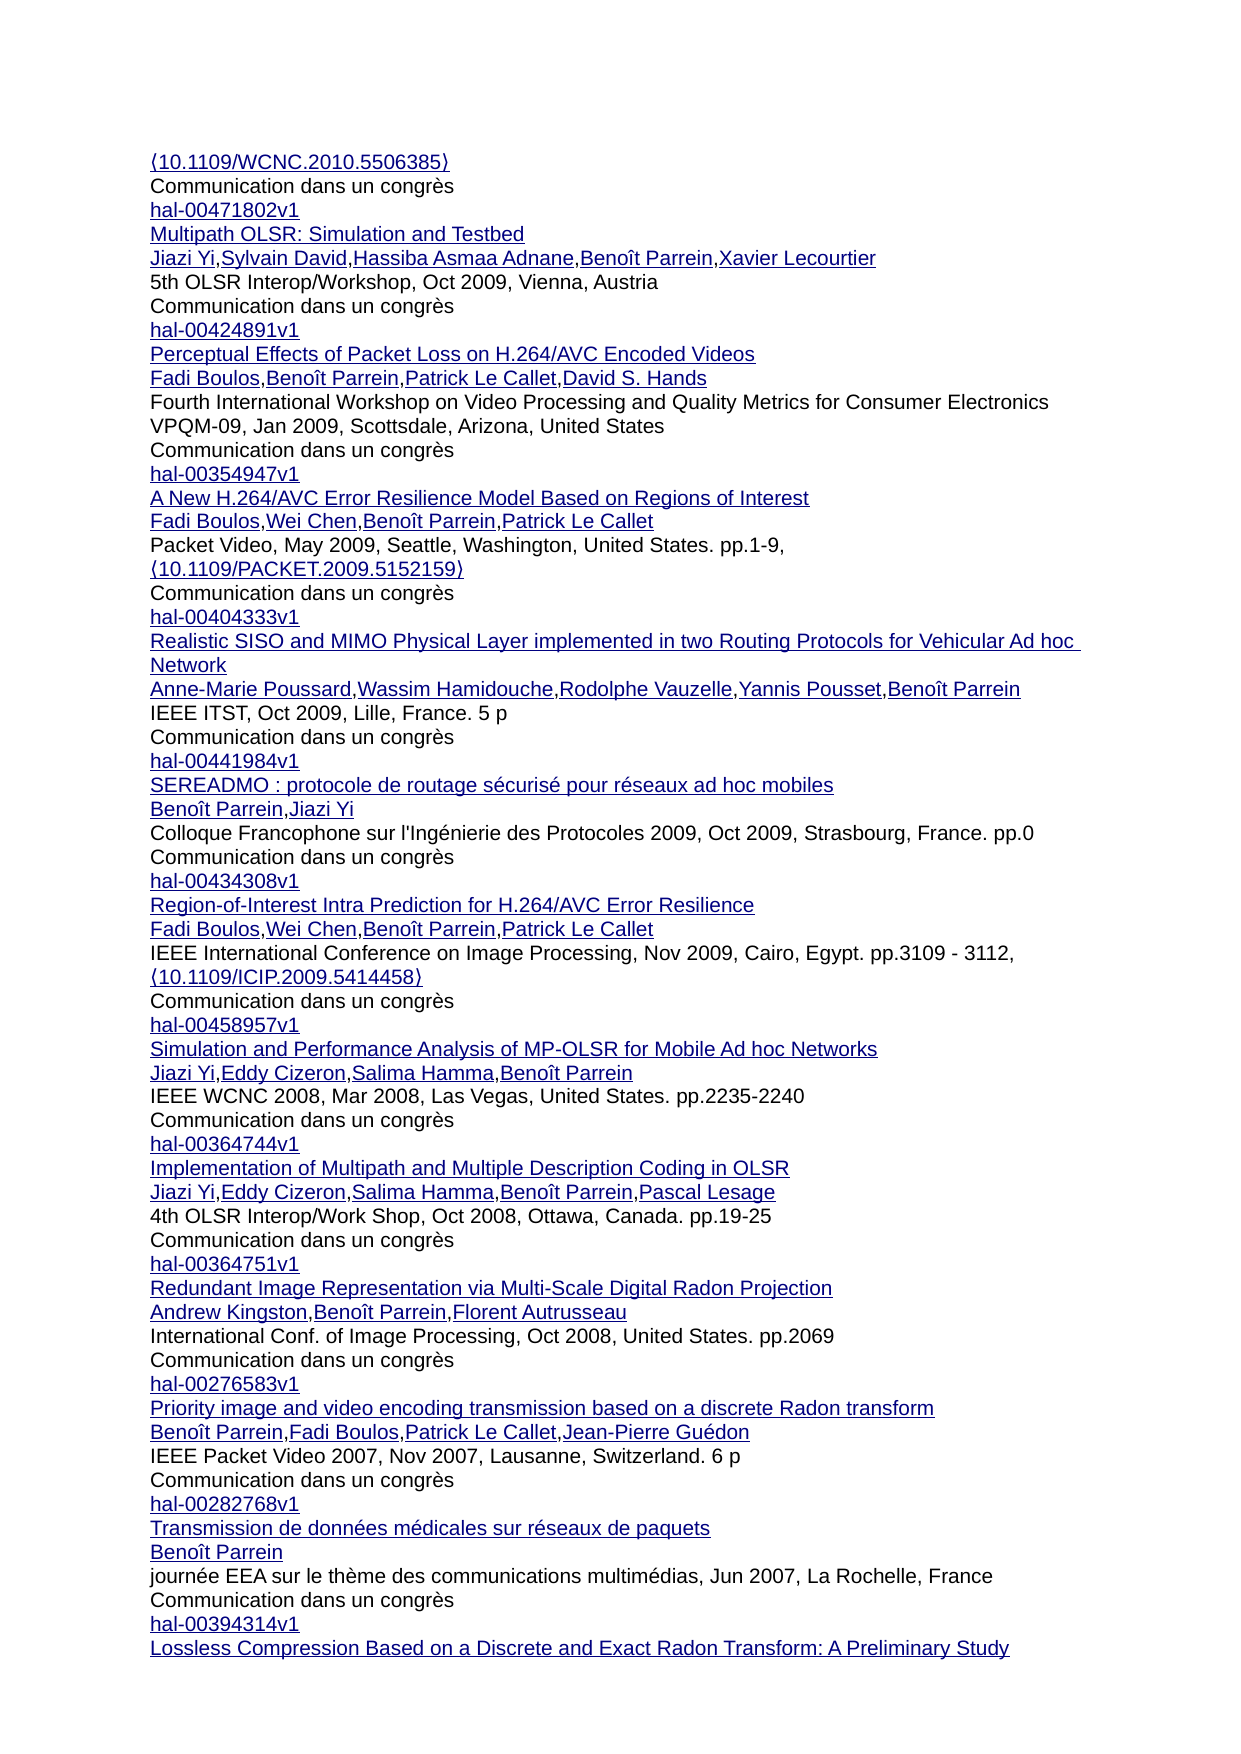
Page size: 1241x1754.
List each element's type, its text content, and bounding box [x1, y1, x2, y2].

table_cell Priority image and video encoding transmission based on a discrete Radon transform Benoît Parrein,Fadi Boulos,Patrick Le Callet,Jean-Pierre Guédon IEEE Packet Video 2007, Nov 2007, Lausanne, Switzerland. 6 p Communication dans un congrès hal-00282768v1 [150, 1396, 1090, 1516]
table_cell Lossless Compression Based on a Discrete and Exact Radon Transform: A Preliminary Study [150, 1635, 1090, 1659]
table_cell ⟨10.1109/WCNC.2010.5506385⟩ Communication dans un congrès hal-00471802v1 [150, 150, 1090, 222]
table_cell Transmission de données médicales sur réseaux de paquets Benoît Parrein journée EEA sur le thème des communications multimédias, Jun 2007, La Rochelle, France Communication dans un congrès hal-00394314v1 [150, 1516, 1090, 1635]
table_cell Implementation of Multipath and Multiple Description Coding in OLSR Jiazi Yi,Eddy Cizeron,Salima Hamma,Benoît Parrein,Pascal Lesage 4th OLSR Interop/Work Shop, Oct 2008, Ottawa, Canada. pp.19-25 Communication dans un congrès hal-00364751v1 [150, 1156, 1090, 1276]
table_cell Simulation and Performance Analysis of MP-OLSR for Mobile Ad hoc Networks Jiazi Yi,Eddy Cizeron,Salima Hamma,Benoît Parrein IEEE WCNC 2008, Mar 2008, Las Vegas, United States. pp.2235-2240 Communication dans un congrès hal-00364744v1 [150, 1036, 1090, 1156]
table_cell Perceptual Effects of Packet Loss on H.264/AVC Encoded Videos Fadi Boulos,Benoît Parrein,Patrick Le Callet,David S. Hands Fourth International Workshop on Video Processing and Quality Metrics for Consumer Electronics VPQM-09, Jan 2009, Scottsdale, Arizona, United States Communication dans un congrès hal-00354947v1 [150, 342, 1090, 485]
table_cell Realistic SISO and MIMO Physical Layer implemented in two Routing Protocols for Vehicular Ad hoc Network Anne-Marie Poussard,Wassim Hamidouche,Rodolphe Vauzelle,Yannis Pousset,Benoît Parrein IEEE ITST, Oct 2009, Lille, France. 5 p Communication dans un congrès hal-00441984v1 [150, 629, 1090, 773]
table_cell Multipath OLSR: Simulation and Testbed Jiazi Yi,Sylvain David,Hassiba Asmaa Adnane,Benoît Parrein,Xavier Lecourtier 5th OLSR Interop/Workshop, Oct 2009, Vienna, Austria Communication dans un congrès hal-00424891v1 [150, 222, 1090, 342]
table_cell SEREADMO : protocole de routage sécurisé pour réseaux ad hoc mobiles Benoît Parrein,Jiazi Yi Colloque Francophone sur l'Ingénierie des Protocoles 2009, Oct 2009, Strasbourg, France. pp.0 Communication dans un congrès hal-00434308v1 [150, 773, 1090, 893]
table_cell A New H.264/AVC Error Resilience Model Based on Regions of Interest Fadi Boulos,Wei Chen,Benoît Parrein,Patrick Le Callet Packet Video, May 2009, Seattle, Washington, United States. pp.1-9, ⟨10.1109/PACKET.2009.5152159⟩ Communication dans un congrès hal-00404333v1 [150, 485, 1090, 629]
table_cell Region-of-Interest Intra Prediction for H.264/AVC Error Resilience Fadi Boulos,Wei Chen,Benoît Parrein,Patrick Le Callet IEEE International Conference on Image Processing, Nov 2009, Cairo, Egypt. pp.3109 - 3112, ⟨10.1109/ICIP.2009.5414458⟩ Communication dans un congrès hal-00458957v1 [150, 893, 1090, 1036]
table_cell Redundant Image Representation via Multi-Scale Digital Radon Projection Andrew Kingston,Benoît Parrein,Florent Autrusseau International Conf. of Image Processing, Oct 2008, United States. pp.2069 Communication dans un congrès hal-00276583v1 [150, 1276, 1090, 1396]
